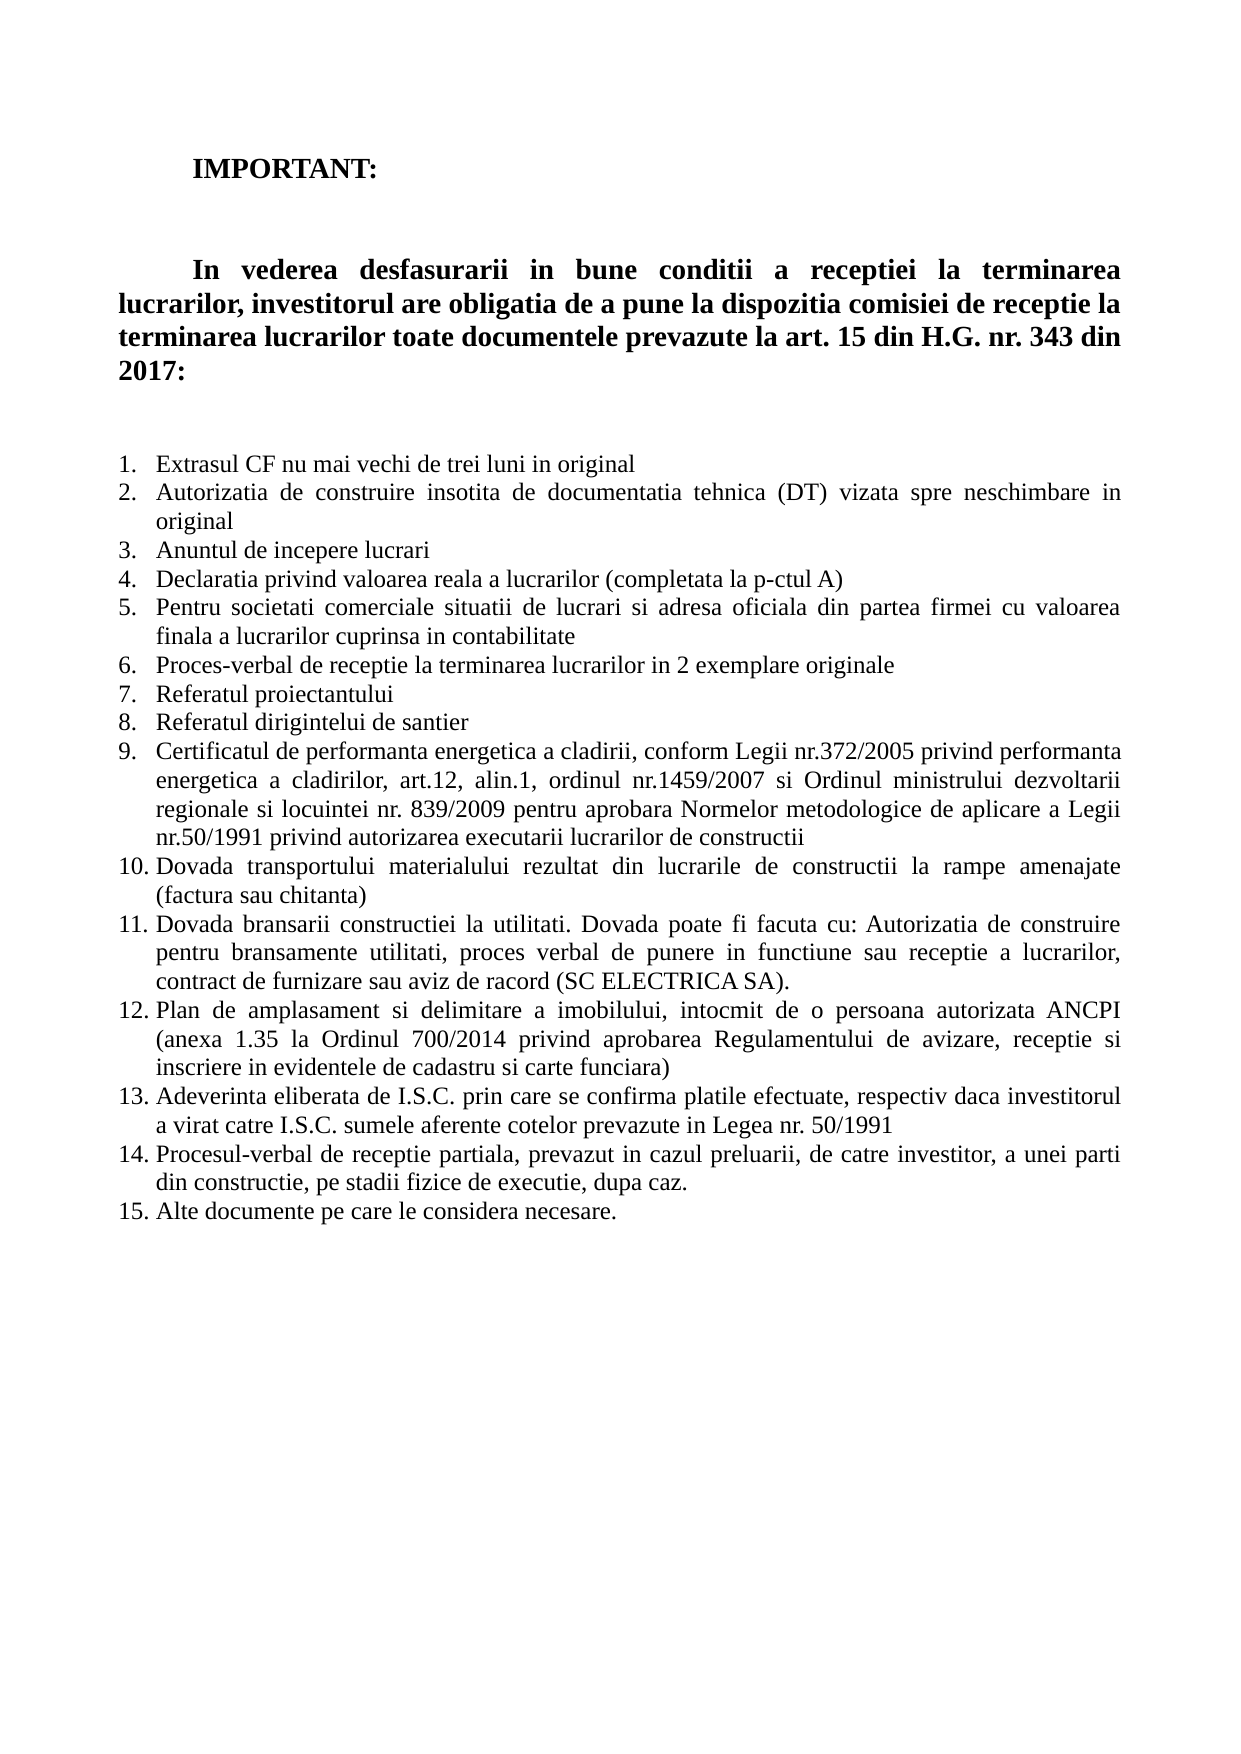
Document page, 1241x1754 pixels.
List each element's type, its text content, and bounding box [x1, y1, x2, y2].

list Dovada bransarii constructiei la utilitati. Dovada poate fi facuta cu: Autorizatia de construire pentru bransamente utilitati, proces verbal de punere in functiune sau receptie a lucrarilor, contract de furnizare sau aviz de racord (SC ELECTRICA SA). [118, 909, 1122, 995]
list Dovada transportului materialului rezultat din lucrarile de constructii la rampe amenajate (factura sau chitanta) [118, 851, 1122, 909]
list Proces-verbal de receptie la terminarea lucrarilor in 2 exemplare originale [118, 650, 1122, 679]
list Certificatul de performanta energetica a cladirii, conform Legii nr.372/2005 privind performanta energetica a cladirilor, art.12, alin.1, ordinul nr.1459/2007 si Ordinul ministrului dezvoltarii regionale si locuintei nr. 839/2009 pentru aprobara Normelor metodologice de aplicare a Legii nr.50/1991 privind autorizarea executarii lucrarilor de constructii [118, 736, 1122, 851]
list Adeverinta eliberata de I.S.C. prin care se confirma platile efectuate, respectiv daca investitorul a virat catre I.S.C. sumele aferente cotelor prevazute in Legea nr. 50/1991 [118, 1081, 1122, 1139]
list Anuntul de incepere lucrari [118, 535, 1122, 564]
list Procesul-verbal de receptie partiala, prevazut in cazul preluarii, de catre investitor, a unei parti din constructie, pe stadii fizice de executie, dupa caz. [118, 1139, 1122, 1196]
list Autorizatia de construire insotita de documentatia tehnica (DT) vizata spre neschimbare in original [118, 477, 1122, 535]
list Plan de amplasament si delimitare a imobilului, intocmit de o persoana autorizata ANCPI (anexa 1.35 la Ordinul 700/2014 privind aprobarea Regulamentului de avizare, receptie si inscriere in evidentele de cadastru si carte funciara) [118, 995, 1122, 1081]
list Referatul dirigintelui de santier [118, 707, 1122, 736]
list Declaratia privind valoarea reala a lucrarilor (completata la p-ctul A) [118, 564, 1122, 592]
list Extrasul CF nu mai vechi de trei luni in original [118, 449, 1122, 477]
text In vederea desfasurarii in bune conditii a receptiei la terminarea lucrarilor, investitorul are obligatia de a pune la dispozitia comisiei de receptie la terminarea lucrarilor toate documentele prevazute la art. 15 din H.G. nr. 343 din 2017: [118, 252, 1122, 386]
text IMPORTANT: [118, 152, 1122, 185]
list Alte documente pe care le considera necesare. [118, 1196, 1122, 1225]
list Pentru societati comerciale situatii de lucrari si adresa oficiala din partea firmei cu valoarea finala a lucrarilor cuprinsa in contabilitate [118, 592, 1122, 650]
list Referatul proiectantului [118, 679, 1122, 707]
